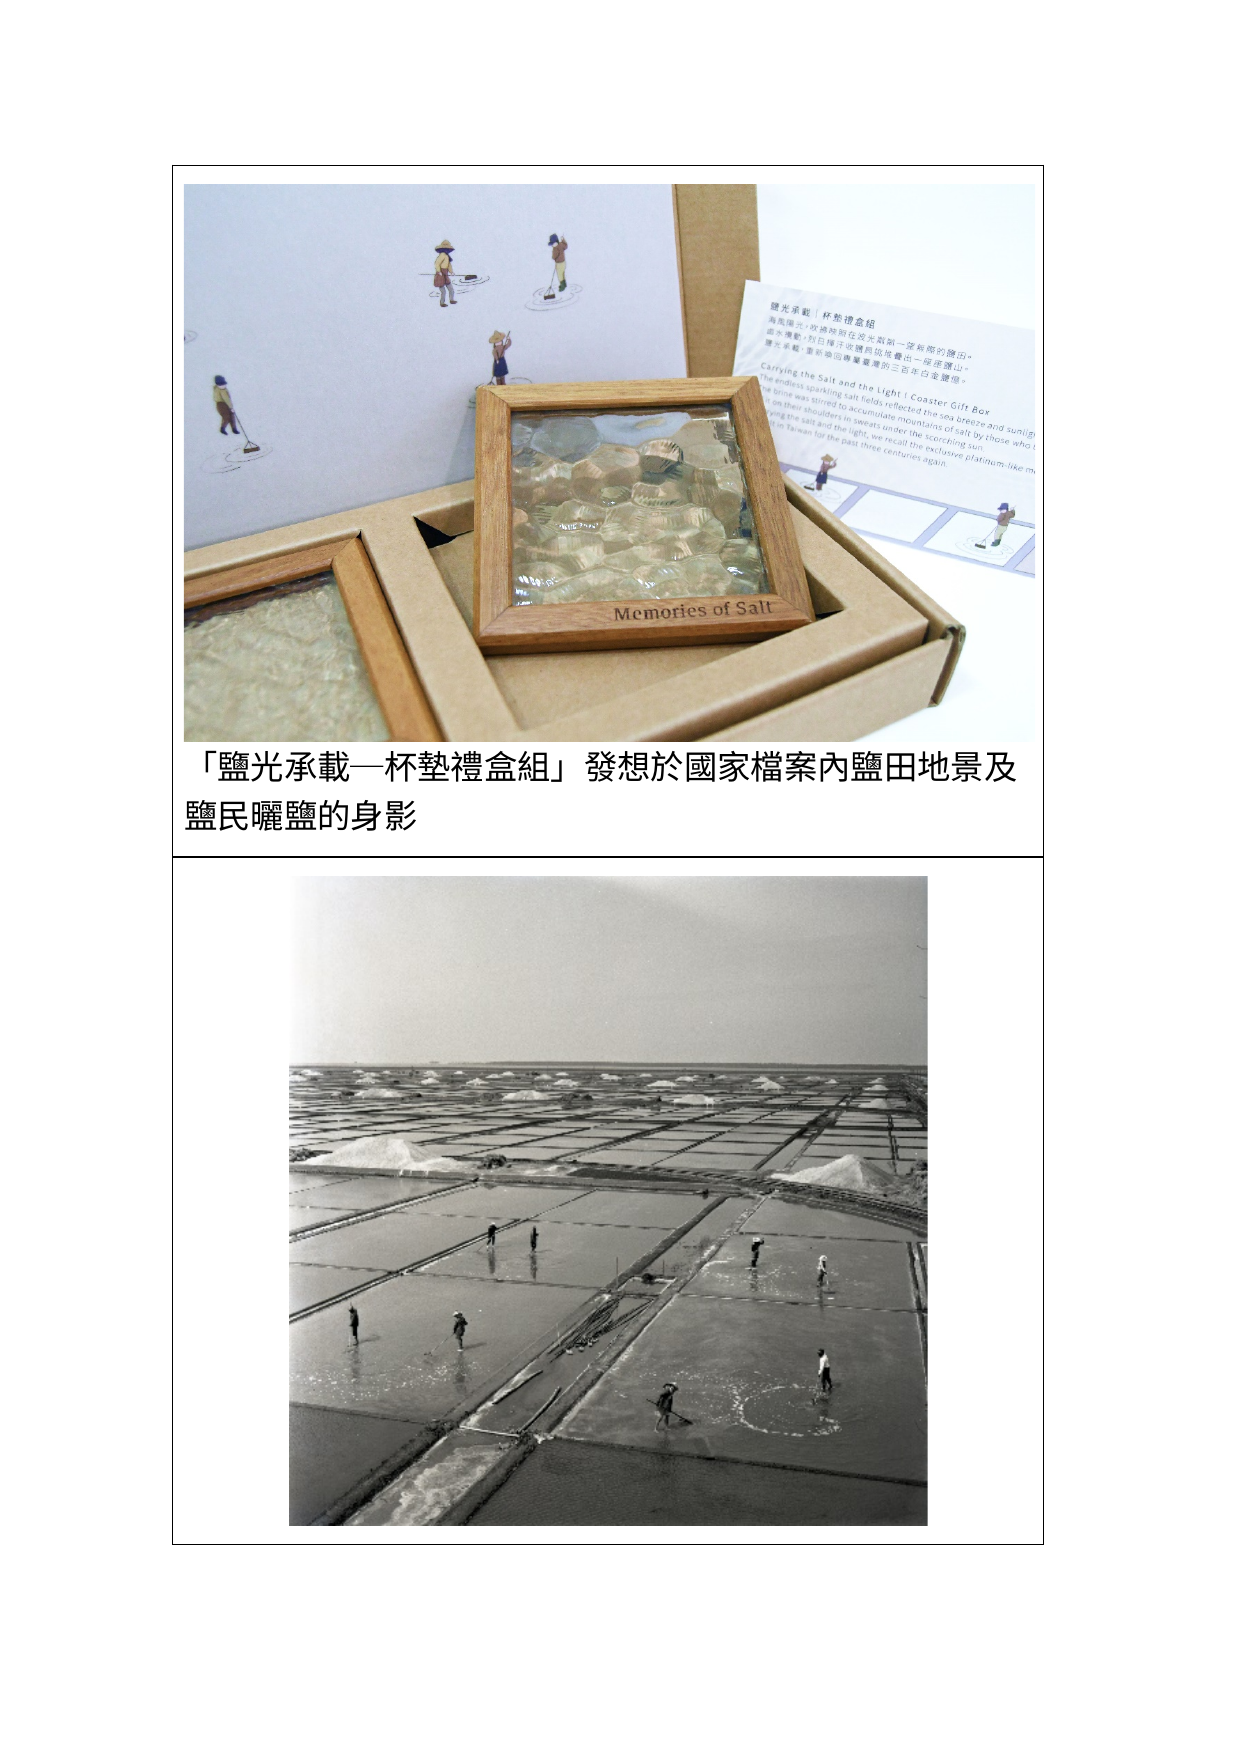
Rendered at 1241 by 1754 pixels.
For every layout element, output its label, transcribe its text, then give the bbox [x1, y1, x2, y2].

table_header 「鹽光承載─杯墊禮盒組」發想於國家檔案內鹽田地景及鹽民曬鹽的身影 [173, 166, 1043, 856]
picture [183, 184, 1036, 742]
picture [289, 876, 928, 1526]
table_cell [173, 858, 1043, 1544]
